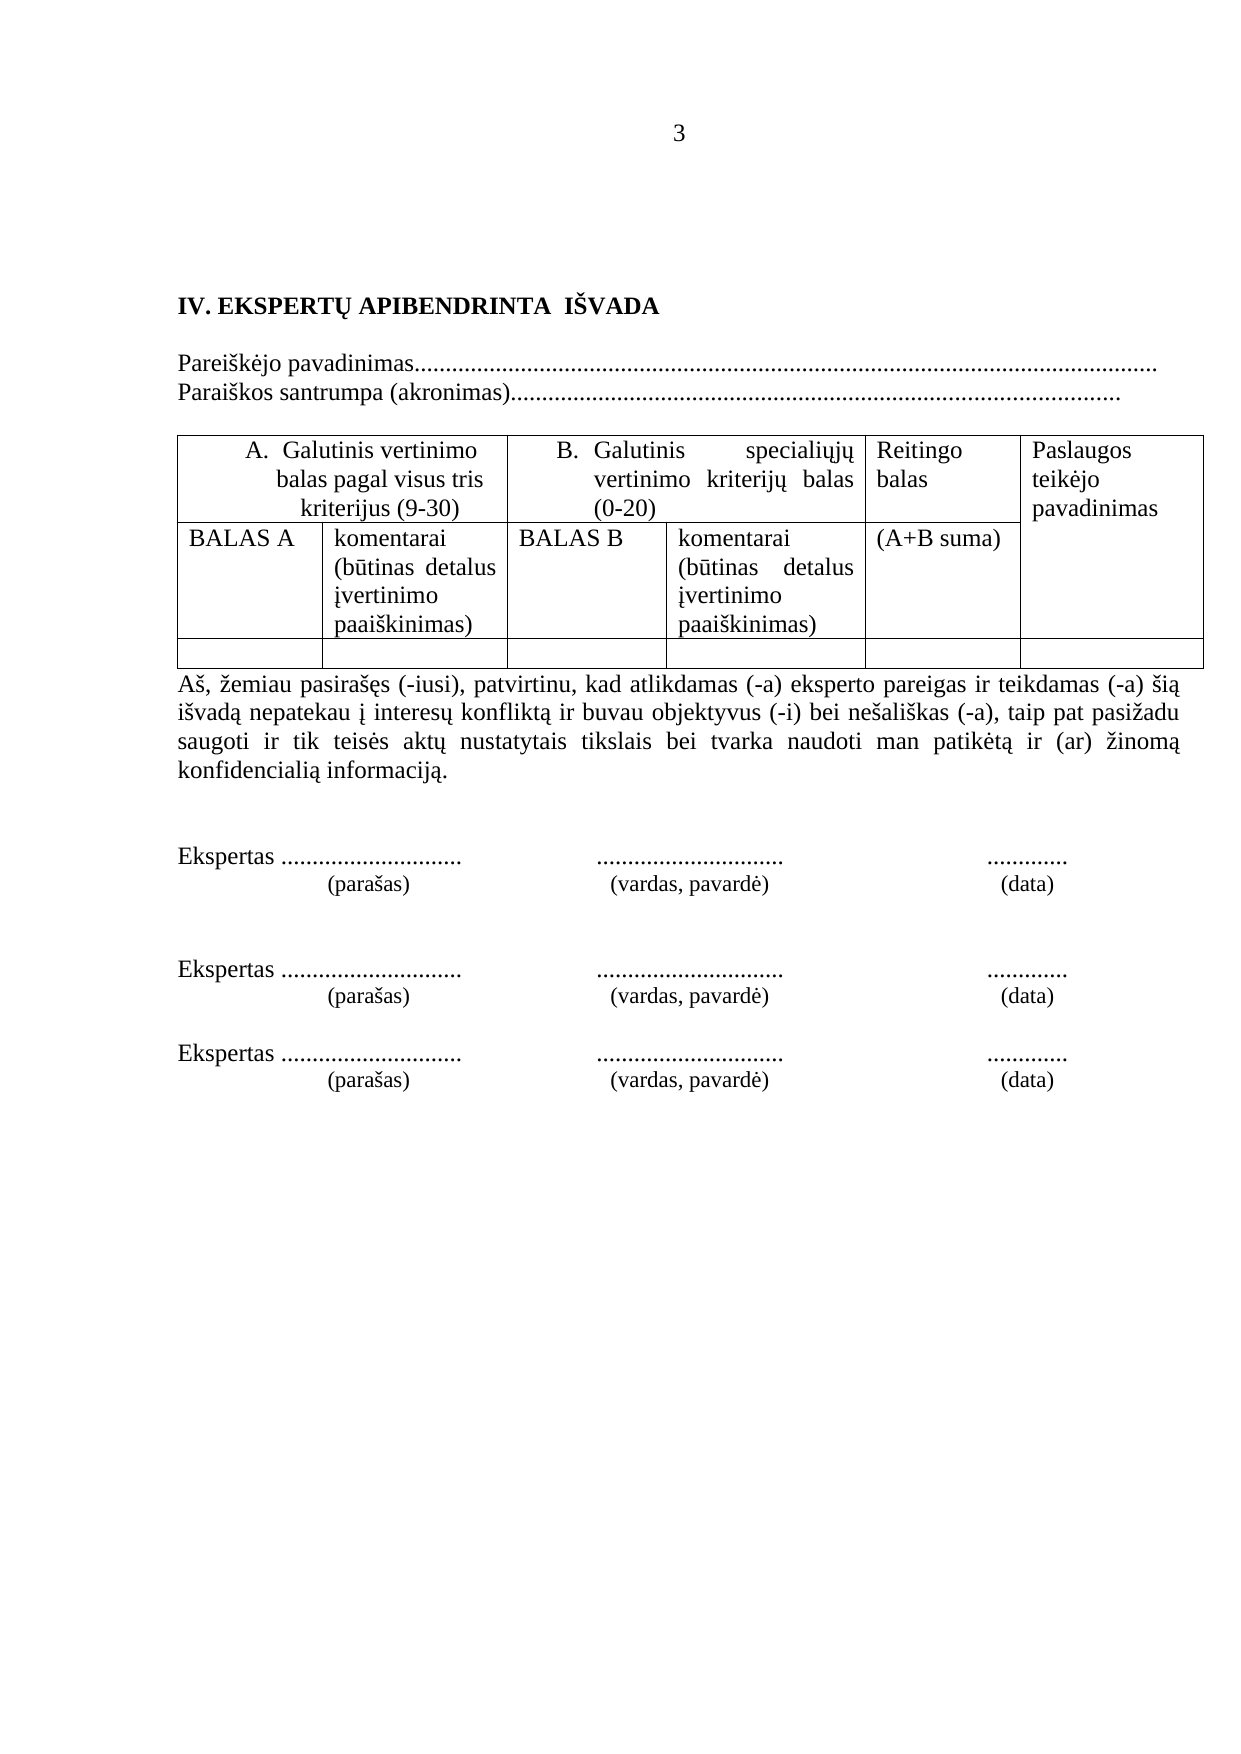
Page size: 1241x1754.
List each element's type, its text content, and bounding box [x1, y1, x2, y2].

table_cell komentarai (būtinas detalus įvertinimo paaiškinimas) [667, 523, 865, 638]
text Paraiškos santrumpa (akronimas) [177, 377, 1181, 406]
table_cell BALAS A [178, 523, 322, 638]
table_cell [508, 639, 666, 668]
text Ekspertas ............................. .............................. ............. [177, 841, 1181, 870]
table_header Reitingo balas [866, 436, 1020, 522]
table_cell komentarai (būtinas detalus įvertinimo paaiškinimas) [323, 523, 507, 638]
text Aš, žemiau pasirašęs (-iusi), patvirtinu, kad atlikdamas (-a) eksperto pareigas ir teikdamas (-a) šią išvadą nepatekau į interesų konfliktą ir buvau objektyvus (-i) bei nešališkas (-a), taip pat pasižadu saugoti ir tik teisės aktų nustatytais tikslais bei tvarka naudoti man patikėtą ir (ar) žinomą konfidencialią informaciją. [177, 669, 1181, 784]
table_header A. Galutinis vertinimo balas pagal visus tris kriterijus (9-30) [178, 436, 507, 522]
table_cell [178, 639, 322, 668]
text Pareiškėjo pavadinimas....................................................................................................................... [177, 348, 1181, 377]
table_cell [323, 639, 507, 668]
table_header Paslaugos teikėjo pavadinimas [1021, 436, 1203, 638]
table_cell [1021, 639, 1203, 668]
table_header B. Galutinis specialiųjų vertinimo kriterijų balas (0-20) [508, 436, 865, 522]
text Ekspertas ............................. .............................. ............. [177, 954, 1181, 982]
text IV. EKSPERTŲ APIBENDRINTA IŠVADA [177, 291, 1181, 319]
table_cell [667, 639, 865, 668]
text (parašas) (vardas, pavardė) (data) [327, 1066, 1181, 1093]
text Ekspertas ............................. .............................. ............. [177, 1038, 1181, 1066]
text (parašas) (vardas, pavardė) (data) [327, 870, 1181, 896]
text (parašas) (vardas, pavardė) (data) [327, 982, 1181, 1009]
table_cell (A+B suma) [866, 523, 1020, 638]
table_cell [866, 639, 1020, 668]
table_cell BALAS B [508, 523, 666, 638]
